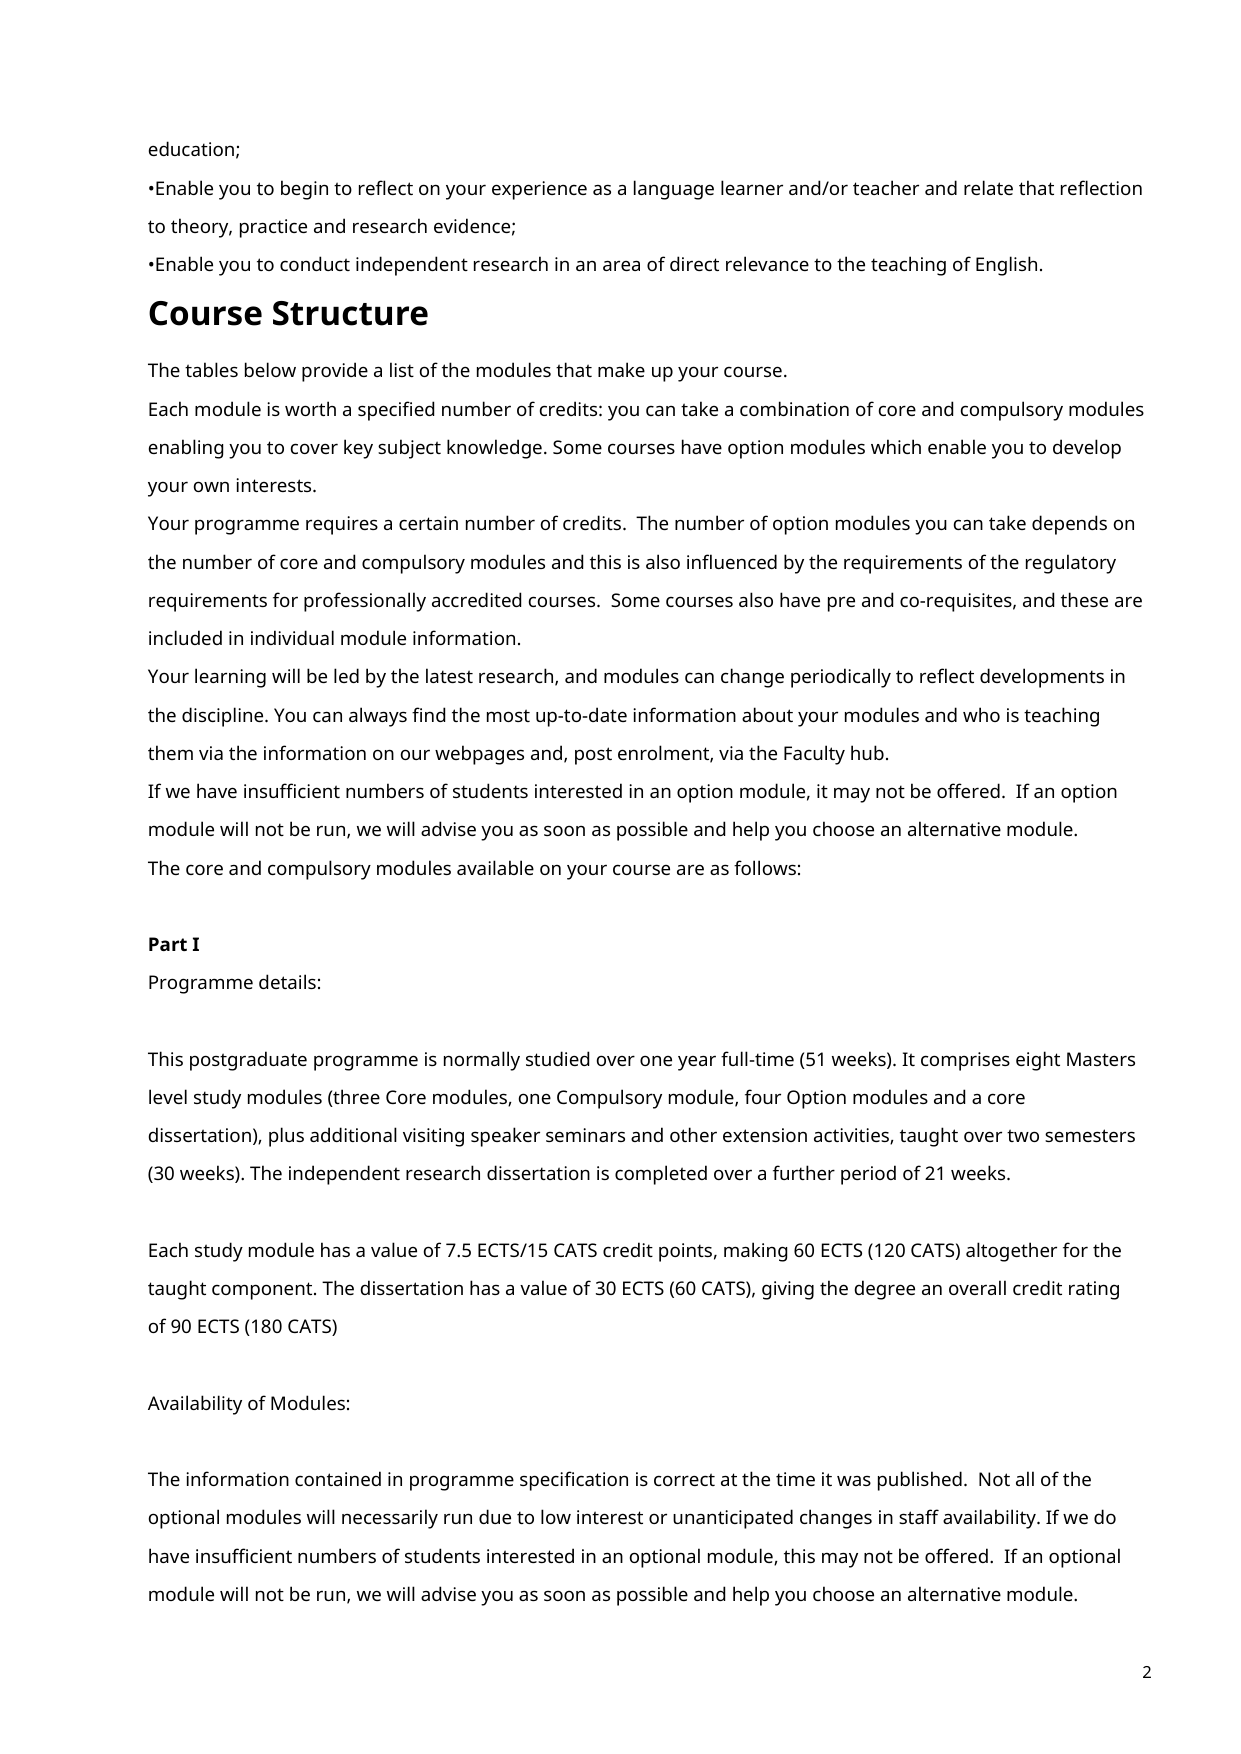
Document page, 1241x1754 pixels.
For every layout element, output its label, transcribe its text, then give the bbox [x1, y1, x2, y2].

subtitle Course Structure [148, 290, 1152, 335]
text education; •Enable you to begin to reflect on your experience as a language learner and/or teacher and relate that reflection to theory, practice and research evidence; •Enable you to conduct independent research in an area of direct relevance to the teaching of English. [148, 137, 1152, 277]
text Each module is worth a specified number of credits: you can take a combination of core and compulsory modules enabling you to cover key subject knowledge. Some courses have option modules which enable you to develop your own interests. [148, 396, 1152, 498]
table_header Part I Programme details: This postgraduate programme is normally studied over one year full-time (51 weeks). It comprises eight Masters level study modules (three Core modules, one Compulsory module, four Option modules and a core dissertation), plus additional visiting speaker seminars and other extension activities, taught over two semesters (30 weeks). The independent research dissertation is completed over a further period of 21 weeks. Each study module has a value of 7.5 ECTS/15 CATS credit points, making 60 ECTS (120 CATS) altogether for the taught component. The dissertation has a value of 30 ECTS (60 CATS), giving the degree an overall credit rating of 90 ECTS (180 CATS) Availability of Modules: The information contained in programme specification is correct at the time it was published. Not all of the optional modules will necessarily run due to low interest or unanticipated changes in staff availability. If we do have insufficient numbers of students interested in an optional module, this may not be offered. If an optional module will not be run, we will advise you as soon as possible and help you choose an alternative module. [136, 893, 1152, 1617]
text The tables below provide a list of the modules that make up your course. [148, 358, 1152, 383]
text The core and compulsory modules available on your course are as follows: [148, 855, 1152, 880]
text Your programme requires a certain number of credits. The number of option modules you can take depends on the number of core and compulsory modules and this is also influenced by the requirements of the regulatory requirements for professionally accredited courses. Some courses also have pre and co-requisites, and these are included in individual module information. [148, 511, 1152, 651]
text Your learning will be led by the latest research, and modules can change periodically to reflect developments in the discipline. You can always find the most up-to-date information about your modules and who is teaching them via the information on our webpages and, post enrolment, via the Faculty hub. [148, 664, 1152, 766]
text If we have insufficient numbers of students interested in an option module, it may not be offered. If an option module will not be run, we will advise you as soon as possible and help you choose an alternative module. [148, 778, 1152, 842]
